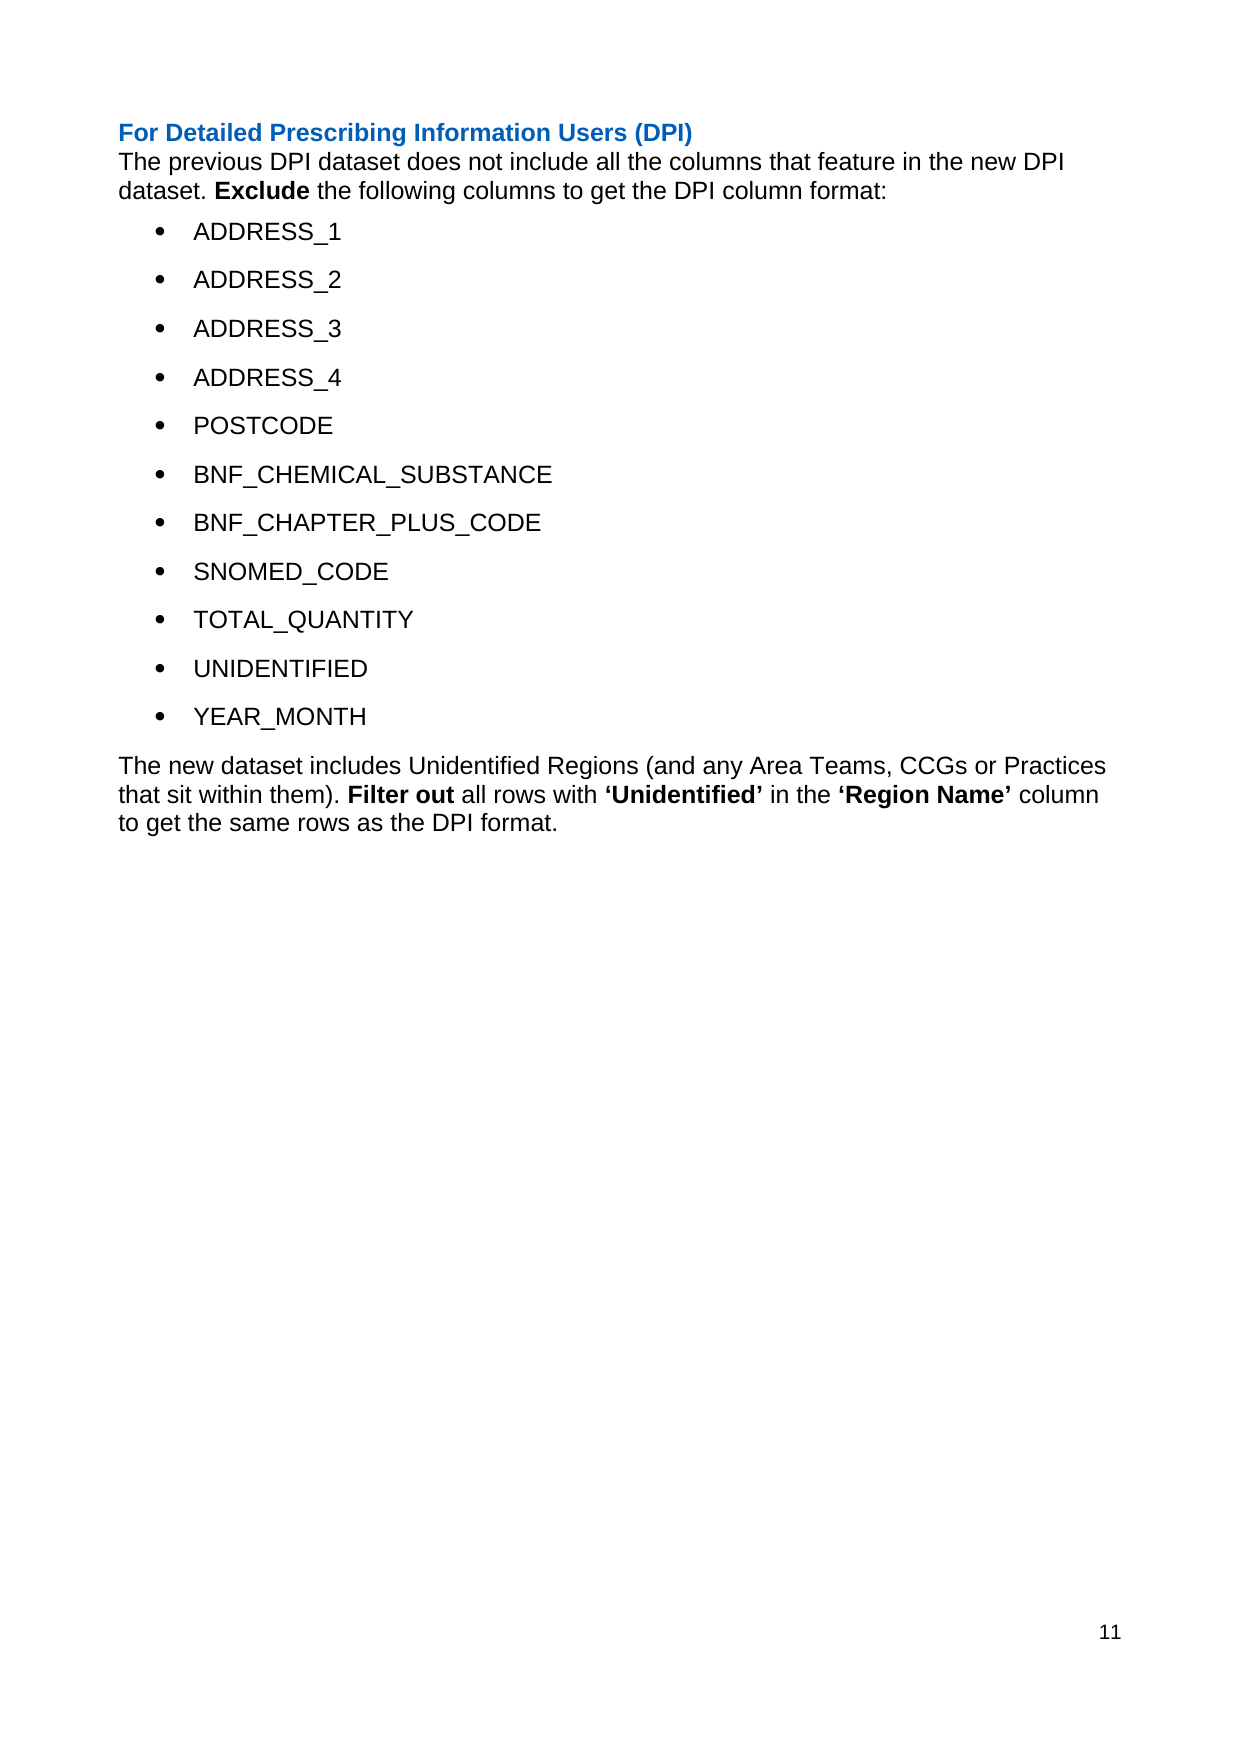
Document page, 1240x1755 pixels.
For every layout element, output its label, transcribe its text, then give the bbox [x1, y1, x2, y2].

list ADDRESS_3 [156, 314, 1121, 343]
list ADDRESS_1 [156, 217, 1121, 246]
text The new dataset includes Unidentified Regions (and any Area Teams, CCGs or Practices that sit within them). Filter out all rows with ‘Unidentified’ in the ‘Region Name’ column to get the same rows as the DPI format. [118, 751, 1121, 837]
list TOTAL_QUANTITY [156, 605, 1121, 634]
list POSTCODE [156, 411, 1121, 440]
list ADDRESS_2 [156, 265, 1121, 294]
list BNF_CHAPTER_PLUS_CODE [156, 508, 1121, 537]
list ADDRESS_4 [156, 362, 1121, 391]
list YEAR_MONTH [156, 702, 1121, 731]
text The previous DPI dataset does not include all the columns that feature in the new DPI dataset. Exclude the following columns to get the DPI column format: [118, 147, 1121, 204]
subtitle For Detailed Prescribing Information Users (DPI) [118, 118, 1121, 147]
list BNF_CHEMICAL_SUBSTANCE [156, 459, 1121, 488]
list SNOMED_CODE [156, 557, 1121, 586]
list UNIDENTIFIED [156, 654, 1121, 683]
